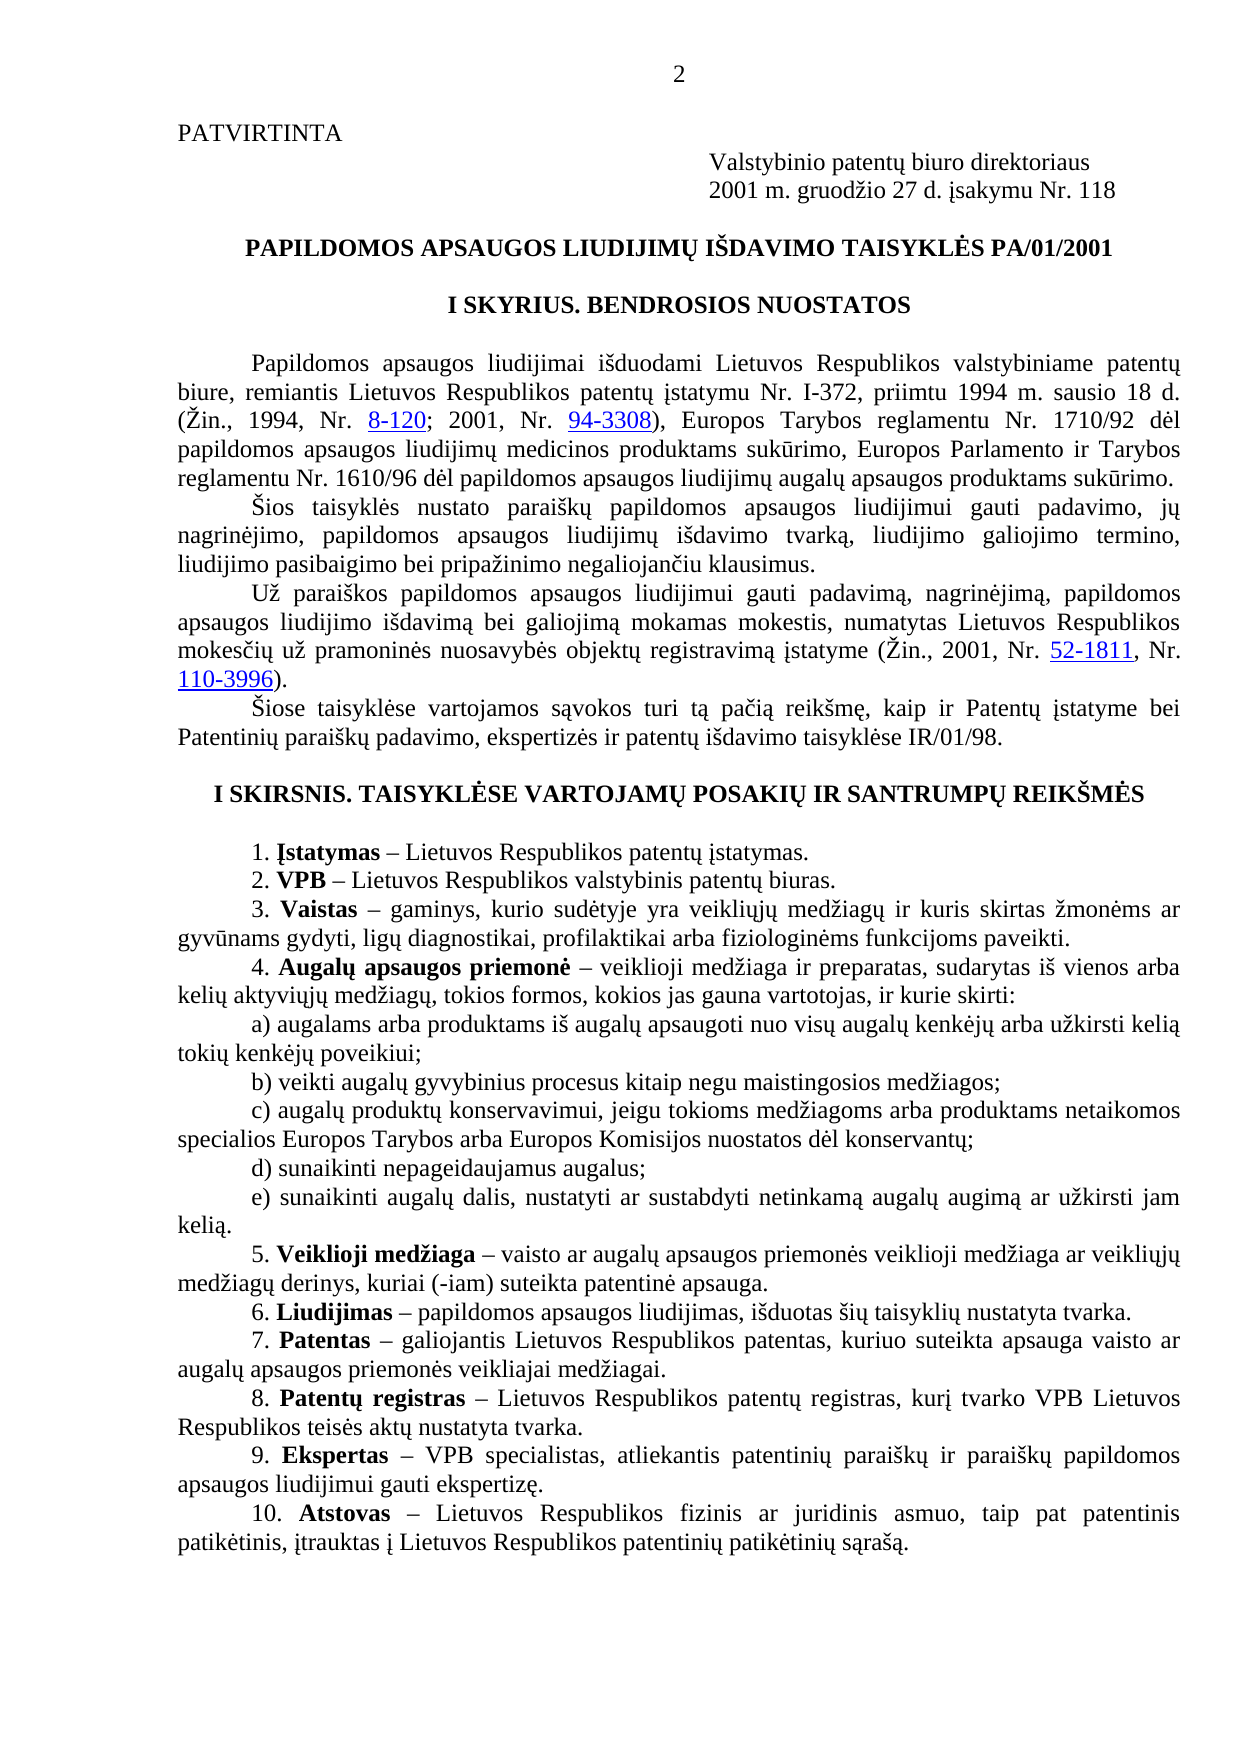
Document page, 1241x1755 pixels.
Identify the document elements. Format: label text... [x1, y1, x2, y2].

text Papildomos apsaugos liudijimai išduodami Lietuvos Respublikos valstybiniame patentų biure, remiantis Lietuvos Respublikos patentų įstatymu Nr. I-372, priimtu 1994 m. sausio 18 d. (Žin., 1994, Nr. 8-120; 2001, Nr. 94-3308), Europos Tarybos reglamentu Nr. 1710/92 dėl papildomos apsaugos liudijimų medicinos produktams sukūrimo, Europos Parlamento ir Tarybos reglamentu Nr. 1610/96 dėl papildomos apsaugos liudijimų augalų apsaugos produktams sukūrimo. [177, 348, 1181, 492]
text Šiose taisyklėse vartojamos sąvokos turi tą pačią reikšmę, kaip ir Patentų įstatyme bei Patentinių paraiškų padavimo, ekspertizės ir patentų išdavimo taisyklėse IR/01/98. [177, 693, 1181, 751]
text I SKYRIUS. BENDROSIOS NUOSTATOS [177, 291, 1181, 319]
text Šios taisyklės nustato paraiškų papildomos apsaugos liudijimui gauti padavimo, jų nagrinėjimo, papildomos apsaugos liudijimų išdavimo tvarką, liudijimo galiojimo termino, liudijimo pasibaigimo bei pripažinimo negaliojančiu klausimus. [177, 492, 1181, 578]
text 7. Patentas – galiojantis Lietuvos Respublikos patentas, kuriuo suteikta apsauga vaisto ar augalų apsaugos priemonės veikliajai medžiagai. [177, 1326, 1181, 1383]
text Valstybinio patentų biuro direktoriaus [177, 147, 1181, 176]
text e) sunaikinti augalų dalis, nustatyti ar sustabdyti netinkamą augalų augimą ar užkirsti jam kelią. [177, 1182, 1181, 1239]
text a) augalams arba produktams iš augalų apsaugoti nuo visų augalų kenkėjų arba užkirsti kelią tokių kenkėjų poveikiui; [177, 1009, 1181, 1067]
text 9. Ekspertas – VPB specialistas, atliekantis patentinių paraiškų ir paraiškų papildomos apsaugos liudijimui gauti ekspertizę. [177, 1441, 1181, 1498]
text PATVIRTINTA [177, 118, 1181, 147]
text 6. Liudijimas – papildomos apsaugos liudijimas, išduotas šių taisyklių nustatyta tvarka. [177, 1297, 1181, 1326]
text 4. Augalų apsaugos priemonė – veiklioji medžiaga ir preparatas, sudarytas iš vienos arba kelių aktyviųjų medžiagų, tokios formos, kokios jas gauna vartotojas, ir kurie skirti: [177, 952, 1181, 1009]
text 2. VPB – Lietuvos Respublikos valstybinis patentų biuras. [177, 866, 1181, 894]
text PAPILDOMOS APSAUGOS LIUDIJIMŲ IŠDAVIMO TAISYKLĖS PA/01/2001 [177, 233, 1181, 262]
text 2001 m. gruodžio 27 d. įsakymu Nr. 118 [177, 176, 1181, 204]
text Už paraiškos papildomos apsaugos liudijimui gauti padavimą, nagrinėjimą, papildomos apsaugos liudijimo išdavimą bei galiojimą mokamas mokestis, numatytas Lietuvos Respublikos mokesčių už pramoninės nuosavybės objektų registravimą įstatyme (Žin., 2001, Nr. 52-1811, Nr. 110-3996). [177, 578, 1181, 693]
text d) sunaikinti nepageidaujamus augalus; [177, 1153, 1181, 1182]
text 1. Įstatymas – Lietuvos Respublikos patentų įstatymas. [177, 837, 1181, 866]
text c) augalų produktų konservavimui, jeigu tokioms medžiagoms arba produktams netaikomos specialios Europos Tarybos arba Europos Komisijos nuostatos dėl konservantų; [177, 1096, 1181, 1153]
text b) veikti augalų gyvybinius procesus kitaip negu maistingosios medžiagos; [177, 1067, 1181, 1096]
text 10. Atstovas – Lietuvos Respublikos fizinis ar juridinis asmuo, taip pat patentinis patikėtinis, įtrauktas į Lietuvos Respublikos patentinių patikėtinių sąrašą. [177, 1498, 1181, 1556]
text 5. Veiklioji medžiaga – vaisto ar augalų apsaugos priemonės veiklioji medžiaga ar veikliųjų medžiagų derinys, kuriai (-iam) suteikta patentinė apsauga. [177, 1239, 1181, 1297]
text 3. Vaistas – gaminys, kurio sudėtyje yra veikliųjų medžiagų ir kuris skirtas žmonėms ar gyvūnams gydyti, ligų diagnostikai, profilaktikai arba fiziologinėms funkcijoms paveikti. [177, 894, 1181, 952]
text 8. Patentų registras – Lietuvos Respublikos patentų registras, kurį tvarko VPB Lietuvos Respublikos teisės aktų nustatyta tvarka. [177, 1383, 1181, 1441]
text I SKIRSNIS. TAISYKLĖSE VARTOJAMŲ POSAKIŲ IR SANTRUMPŲ REIKŠMĖS [177, 779, 1181, 808]
